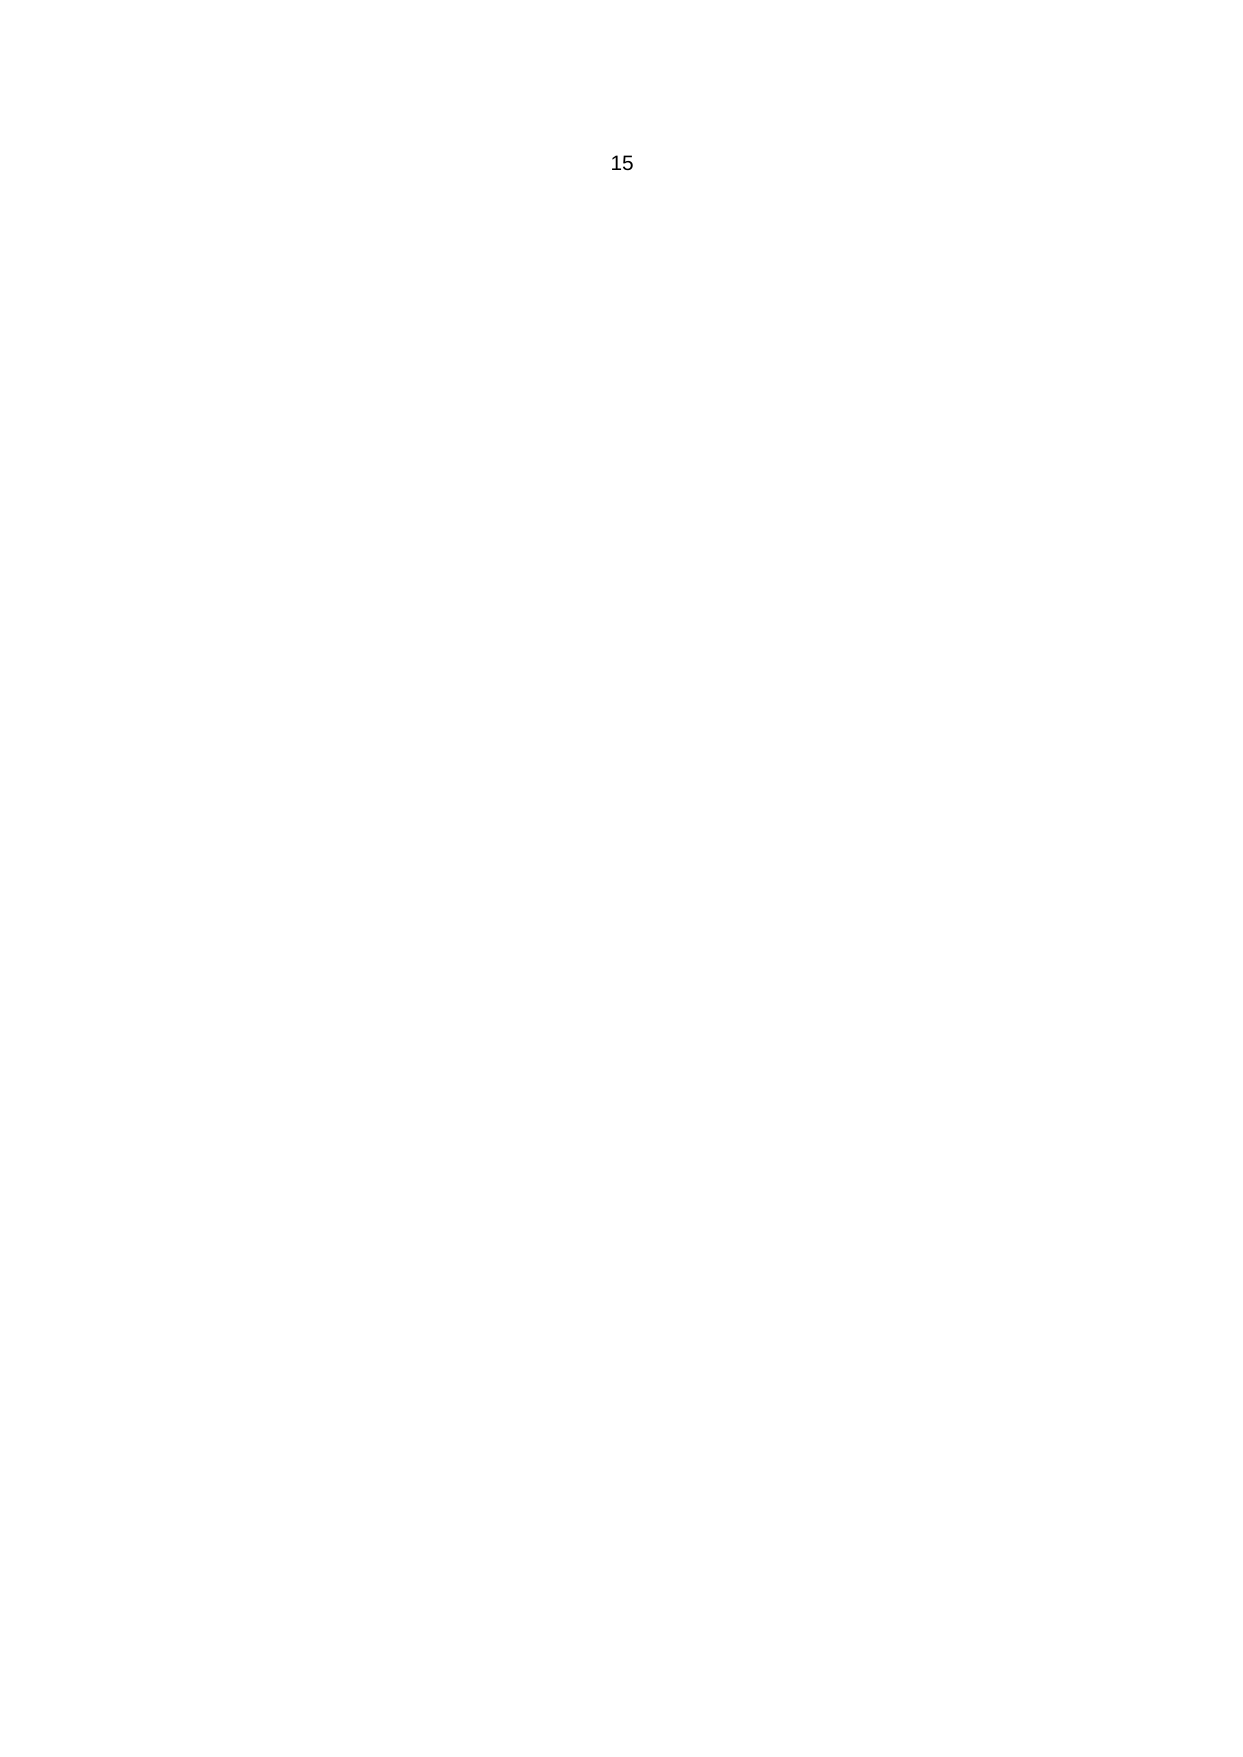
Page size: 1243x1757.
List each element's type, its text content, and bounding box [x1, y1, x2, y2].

text 15 [83, 151, 1161, 175]
